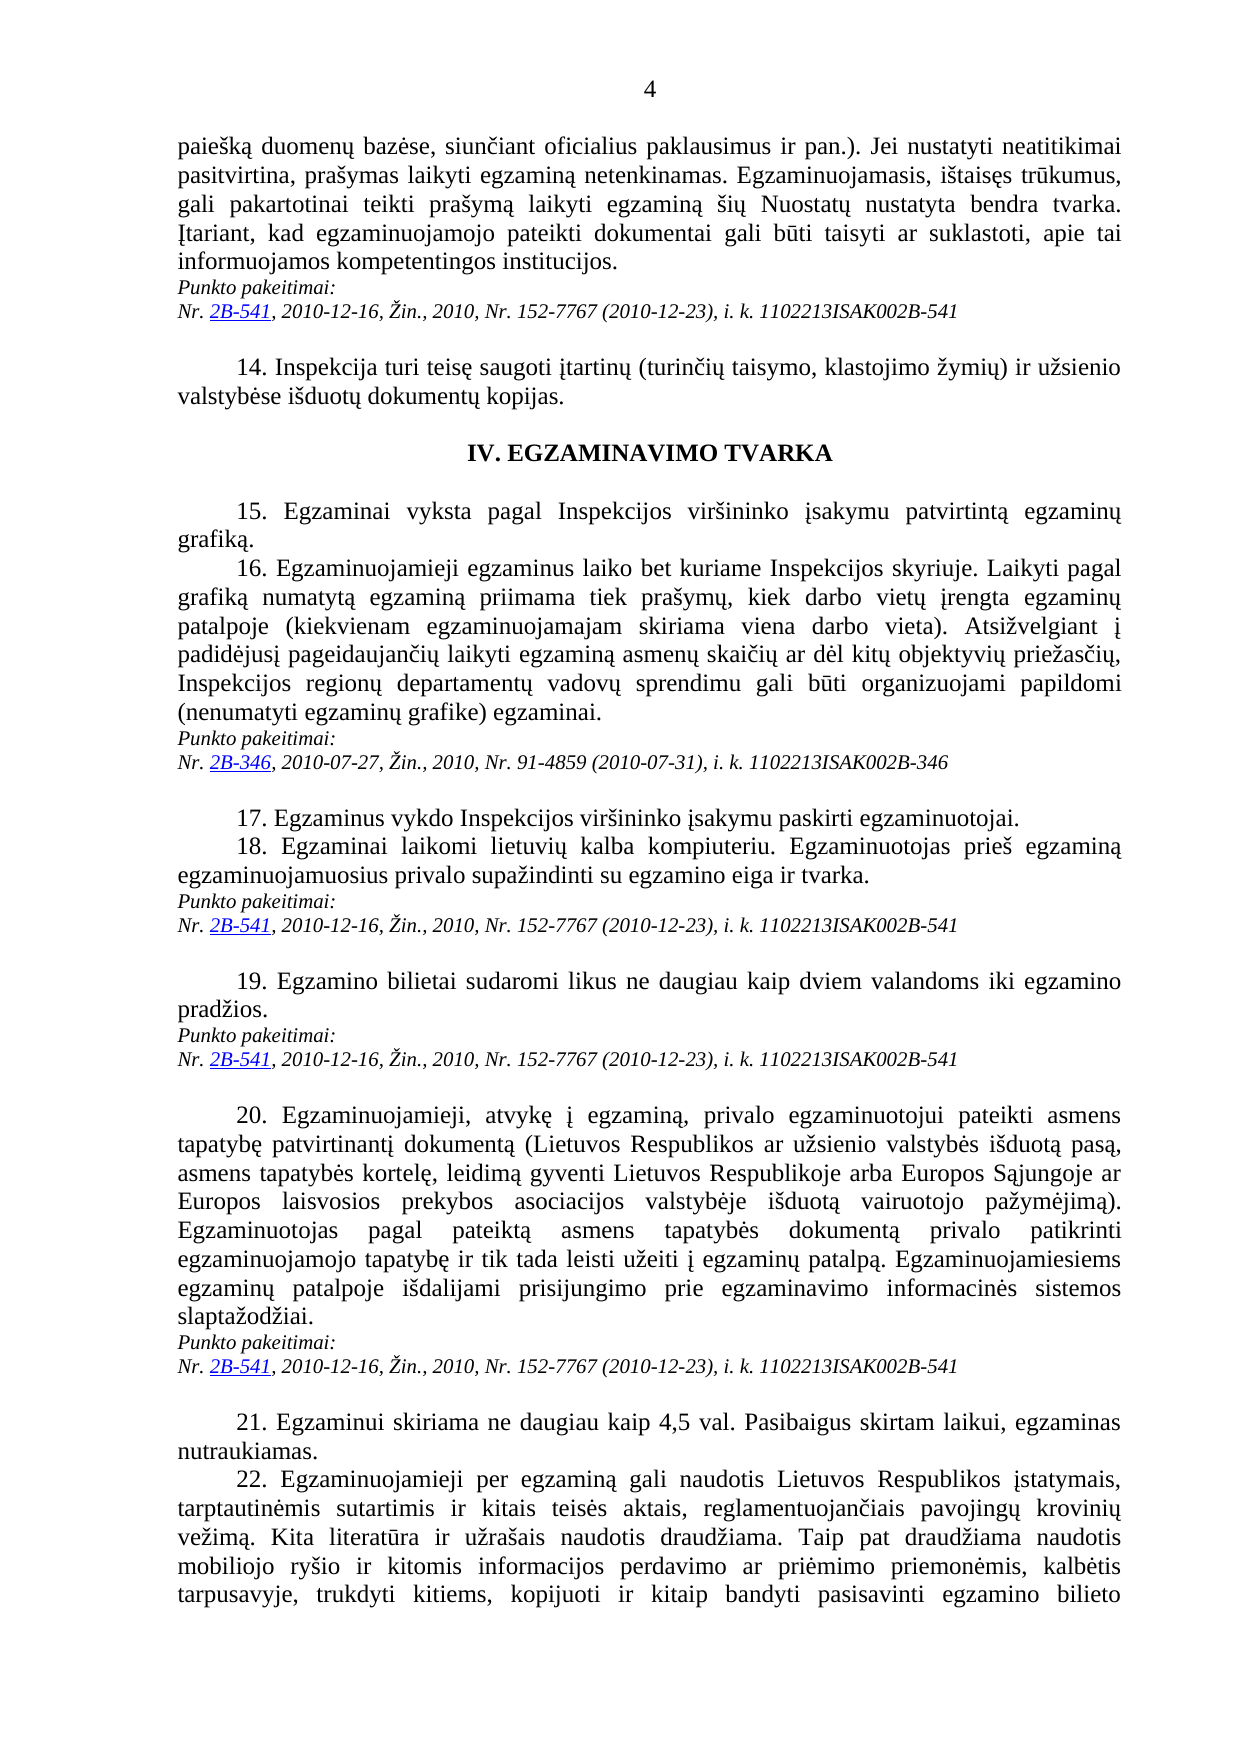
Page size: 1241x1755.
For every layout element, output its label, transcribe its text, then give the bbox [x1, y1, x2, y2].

text 16. Egzaminuojamieji egzaminus laiko bet kuriame Inspekcijos skyriuje. Laikyti pagal grafiką numatytą egzaminą priimama tiek prašymų, kiek darbo vietų įrengta egzaminų patalpoje (kiekvienam egzaminuojamajam skiriama viena darbo vieta). Atsižvelgiant į padidėjusį pageidaujančių laikyti egzaminą asmenų skaičių ar dėl kitų objektyvių priežasčių, Inspekcijos regionų departamentų vadovų sprendimu gali būti organizuojami papildomi (nenumatyti egzaminų grafike) egzaminai. [177, 553, 1122, 726]
text Nr. 2B-541, 2010-12-16, Žin., 2010, Nr. 152-7767 (2010-12-23), i. k. 1102213ISAK002B-541 [177, 1047, 1122, 1071]
text Nr. 2B-346, 2010-07-27, Žin., 2010, Nr. 91-4859 (2010-07-31), i. k. 1102213ISAK002B-346 [177, 750, 1122, 774]
text Nr. 2B-541, 2010-12-16, Žin., 2010, Nr. 152-7767 (2010-12-23), i. k. 1102213ISAK002B-541 [177, 913, 1122, 937]
text Punkto pakeitimai: [177, 1023, 1122, 1047]
text 20. Egzaminuojamieji, atvykę į egzaminą, privalo egzaminuotojui pateikti asmens tapatybę patvirtinantį dokumentą (Lietuvos Respublikos ar užsienio valstybės išduotą pasą, asmens tapatybės kortelę, leidimą gyventi Lietuvos Respublikoje arba Europos Sąjungoje ar Europos laisvosios prekybos asociacijos valstybėje išduotą vairuotojo pažymėjimą). Egzaminuotojas pagal pateiktą asmens tapatybės dokumentą privalo patikrinti egzaminuojamojo tapatybę ir tik tada leisti užeiti į egzaminų patalpą. Egzaminuojamiesiems egzaminų patalpoje išdalijami prisijungimo prie egzaminavimo informacinės sistemos slaptažodžiai. [177, 1100, 1122, 1330]
text 22. Egzaminuojamieji per egzaminą gali naudotis Lietuvos Respublikos įstatymais, tarptautinėmis sutartimis ir kitais teisės aktais, reglamentuojančiais pavojingų krovinių vežimą. Kita literatūra ir užrašais naudotis draudžiama. Taip pat draudžiama naudotis mobiliojo ryšio ir kitomis informacijos perdavimo ar priėmimo priemonėmis, kalbėtis tarpusavyje, trukdyti kitiems, kopijuoti ir kitaip bandyti pasisavinti egzamino bilieto [177, 1464, 1122, 1608]
text 15. Egzaminai vyksta pagal Inspekcijos viršininko įsakymu patvirtintą egzaminų grafiką. [177, 496, 1122, 553]
text 17. Egzaminus vykdo Inspekcijos viršininko įsakymu paskirti egzaminuotojai. [177, 803, 1122, 831]
text 19. Egzamino bilietai sudaromi likus ne daugiau kaip dviem valandoms iki egzamino pradžios. [177, 966, 1122, 1023]
text 18. Egzaminai laikomi lietuvių kalba kompiuteriu. Egzaminuotojas prieš egzaminą egzaminuojamuosius privalo supažindinti su egzamino eiga ir tvarka. [177, 831, 1122, 889]
text Nr. 2B-541, 2010-12-16, Žin., 2010, Nr. 152-7767 (2010-12-23), i. k. 1102213ISAK002B-541 [177, 1354, 1122, 1378]
text 14. Inspekcija turi teisę saugoti įtartinų (turinčių taisymo, klastojimo žymių) ir užsienio valstybėse išduotų dokumentų kopijas. [177, 352, 1122, 409]
text Punkto pakeitimai: [177, 889, 1122, 913]
text Punkto pakeitimai: [177, 726, 1122, 750]
text Nr. 2B-541, 2010-12-16, Žin., 2010, Nr. 152-7767 (2010-12-23), i. k. 1102213ISAK002B-541 [177, 299, 1122, 323]
text Punkto pakeitimai: [177, 1330, 1122, 1354]
text Punkto pakeitimai: [177, 275, 1122, 299]
text paiešką duomenų bazėse, siunčiant oficialius paklausimus ir pan.). Jei nustatyti neatitikimai pasitvirtina, prašymas laikyti egzaminą netenkinamas. Egzaminuojamasis, ištaisęs trūkumus, gali pakartotinai teikti prašymą laikyti egzaminą šių Nuostatų nustatyta bendra tvarka. Įtariant, kad egzaminuojamojo pateikti dokumentai gali būti taisyti ar suklastoti, apie tai informuojamos kompetentingos institucijos. [177, 131, 1122, 275]
text 21. Egzaminui skiriama ne daugiau kaip 4,5 val. Pasibaigus skirtam laikui, egzaminas nutraukiamas. [177, 1407, 1122, 1464]
text IV. EGZAMINAVIMO TVARKA [177, 438, 1122, 467]
